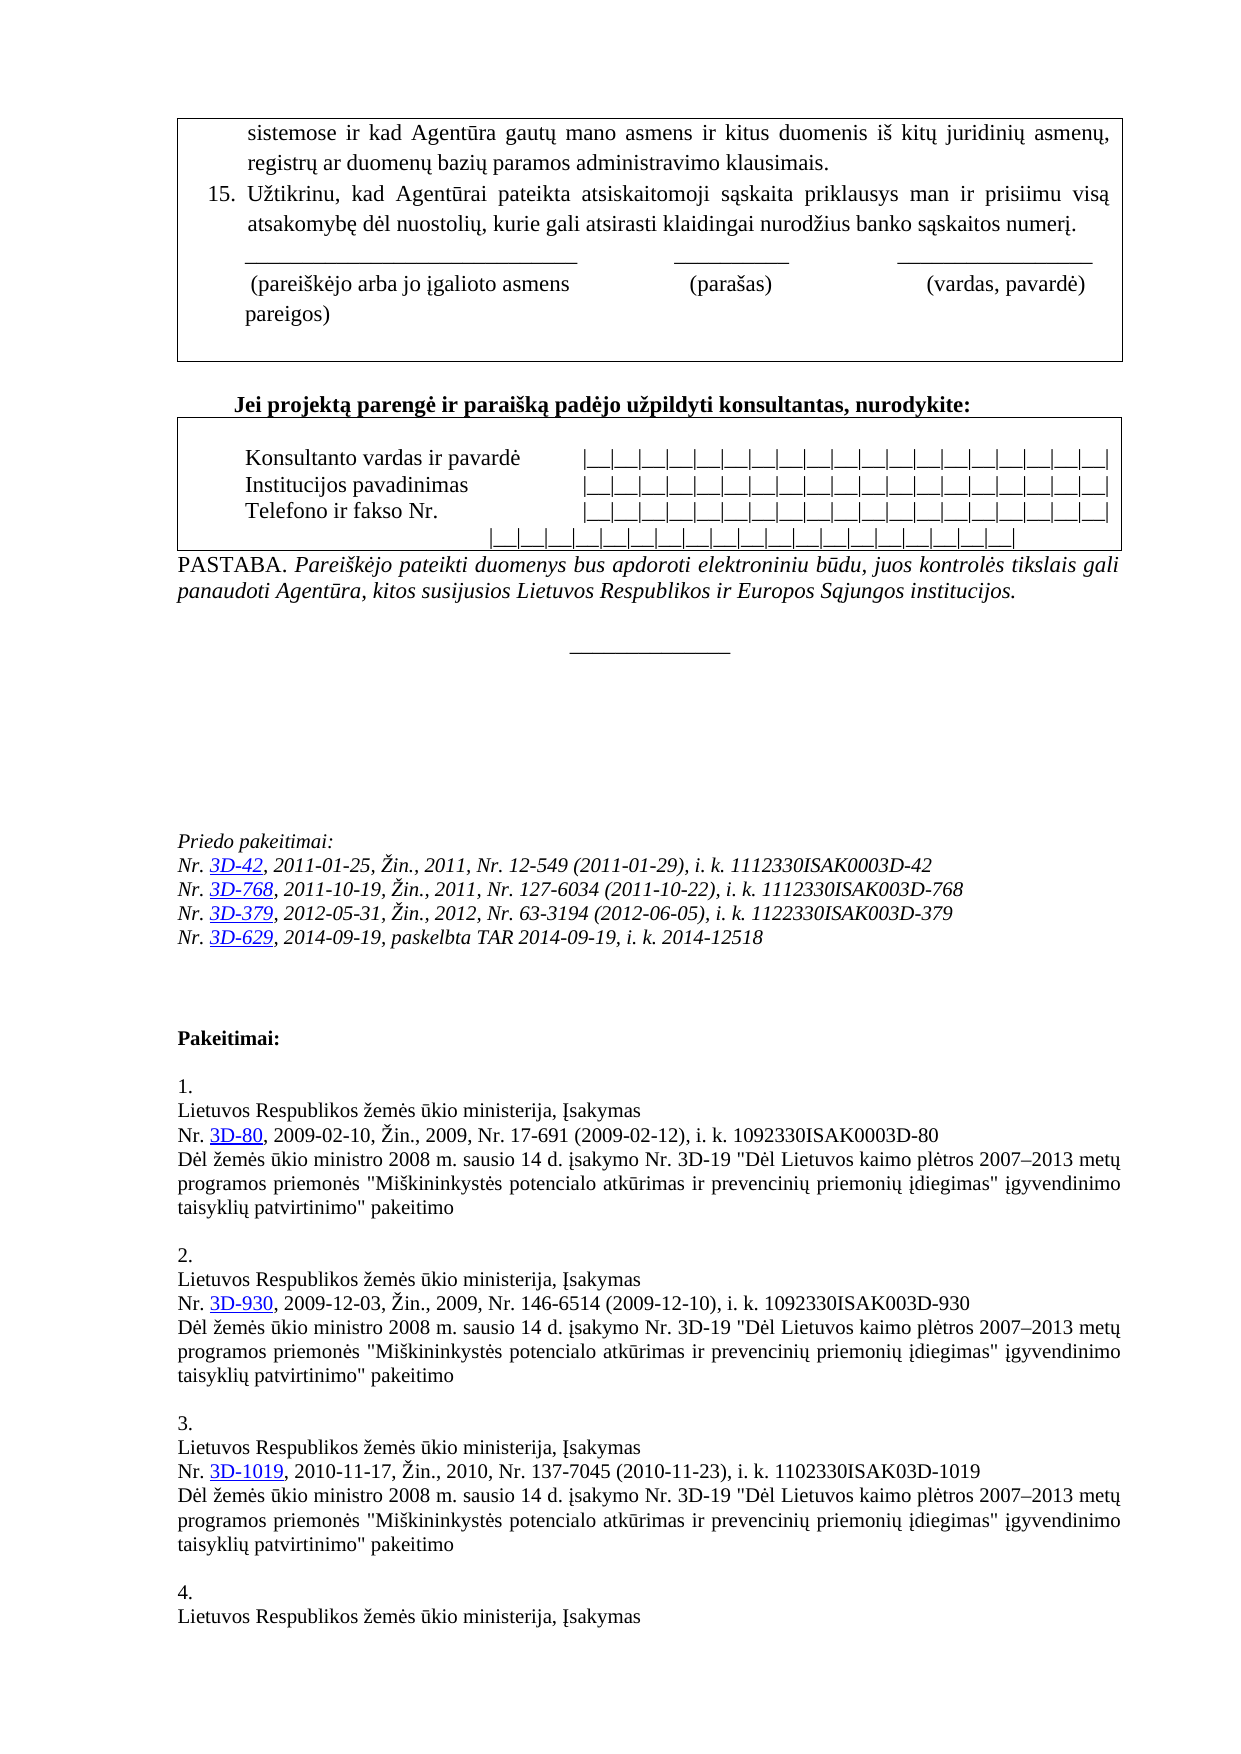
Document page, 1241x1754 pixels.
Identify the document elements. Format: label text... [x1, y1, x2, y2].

text 1. [177, 1074, 1122, 1098]
text Dėl žemės ūkio ministro 2008 m. sausio 14 d. įsakymo Nr. 3D-19 "Dėl Lietuvos kaimo plėtros 2007–2013 metų programos priemonės "Miškininkystės potencialo atkūrimas ir prevencinių priemonių įdiegimas" įgyvendinimo taisyklių patvirtinimo" pakeitimo [177, 1483, 1122, 1556]
text Nr. 3D-42, 2011-01-25, Žin., 2011, Nr. 12-549 (2011-01-29), i. k. 1112330ISAK0003D-42 [177, 853, 1122, 877]
text Nr. 3D-930, 2009-12-03, Žin., 2009, Nr. 146-6514 (2009-12-10), i. k. 1092330ISAK003D-930 [177, 1291, 1122, 1315]
text Telefono ir fakso Nr. |__|__|__|__|__|__|__|__|__|__|__|__|__|__|__|__|__|__|__| [178, 496, 1121, 522]
text PASTABA. Pareiškėjo pateikti duomenys bus apdoroti elektroniniu būdu, juos kontrolės tikslais gali panaudoti Agentūra, kitos susijusios Lietuvos Respublikos ir Europos Sąjungos institucijos. [177, 551, 1122, 603]
text Lietuvos Respublikos žemės ūkio ministerija, Įsakymas [177, 1098, 1122, 1122]
text 3. [177, 1411, 1122, 1435]
text 4. [177, 1580, 1122, 1604]
text Dėl žemės ūkio ministro 2008 m. sausio 14 d. įsakymo Nr. 3D-19 "Dėl Lietuvos kaimo plėtros 2007–2013 metų programos priemonės "Miškininkystės potencialo atkūrimas ir prevencinių priemonių įdiegimas" įgyvendinimo taisyklių patvirtinimo" pakeitimo [177, 1147, 1122, 1219]
text Jei projektą parengė ir paraišką padėjo užpildyti konsultantas, nurodykite: [177, 391, 1122, 417]
text ______________ [177, 630, 1122, 656]
text |__|__|__|__|__|__|__|__|__|__|__|__|__|__|__|__|__|__|__| [178, 522, 1121, 550]
text Nr. 3D-379, 2012-05-31, Žin., 2012, Nr. 63-3194 (2012-06-05), i. k. 1122330ISAK003D-379 [177, 901, 1122, 925]
text Nr. 3D-629, 2014-09-19, paskelbta TAR 2014-09-19, i. k. 2014-12518 [177, 925, 1122, 949]
text Nr. 3D-1019, 2010-11-17, Žin., 2010, Nr. 137-7045 (2010-11-23), i. k. 1102330ISAK03D-1019 [177, 1459, 1122, 1483]
text Institucijos pavadinimas |__|__|__|__|__|__|__|__|__|__|__|__|__|__|__|__|__|__|__| [178, 470, 1121, 496]
text Konsultanto vardas ir pavardė |__|__|__|__|__|__|__|__|__|__|__|__|__|__|__|__|__|__|__| [178, 443, 1121, 470]
text Nr. 3D-768, 2011-10-19, Žin., 2011, Nr. 127-6034 (2011-10-22), i. k. 1112330ISAK003D-768 [177, 877, 1122, 901]
text 2. [177, 1243, 1122, 1267]
text Lietuvos Respublikos žemės ūkio ministerija, Įsakymas [177, 1267, 1122, 1291]
text Priedo pakeitimai: [177, 829, 1122, 853]
text Nr. 3D-80, 2009-02-10, Žin., 2009, Nr. 17-691 (2009-02-12), i. k. 1092330ISAK0003D-80 [177, 1122, 1122, 1147]
table_header sistemose ir kad Agentūra gautų mano asmens ir kitus duomenis iš kitų juridinių asmenų, registrų ar duomenų bazių paramos administravimo klausimais. 15. Užtikrinu, kad Agentūrai pateikta atsiskaitomoji sąskaita priklausys man ir prisiimu visą atsakomybę dėl nuostolių, kurie gali atsirasti klaidingai nurodžius banko sąskaitos numerį. _____________________________ __________ _________________ (pareiškėjo arba jo įgalioto asmens (parašas) (vardas, pavardė) pareigos) [178, 119, 1122, 361]
text Dėl žemės ūkio ministro 2008 m. sausio 14 d. įsakymo Nr. 3D-19 "Dėl Lietuvos kaimo plėtros 2007–2013 metų programos priemonės "Miškininkystės potencialo atkūrimas ir prevencinių priemonių įdiegimas" įgyvendinimo taisyklių patvirtinimo" pakeitimo [177, 1315, 1122, 1387]
text Lietuvos Respublikos žemės ūkio ministerija, Įsakymas [177, 1604, 1122, 1628]
text Pakeitimai: [177, 1026, 1122, 1050]
text Lietuvos Respublikos žemės ūkio ministerija, Įsakymas [177, 1435, 1122, 1459]
